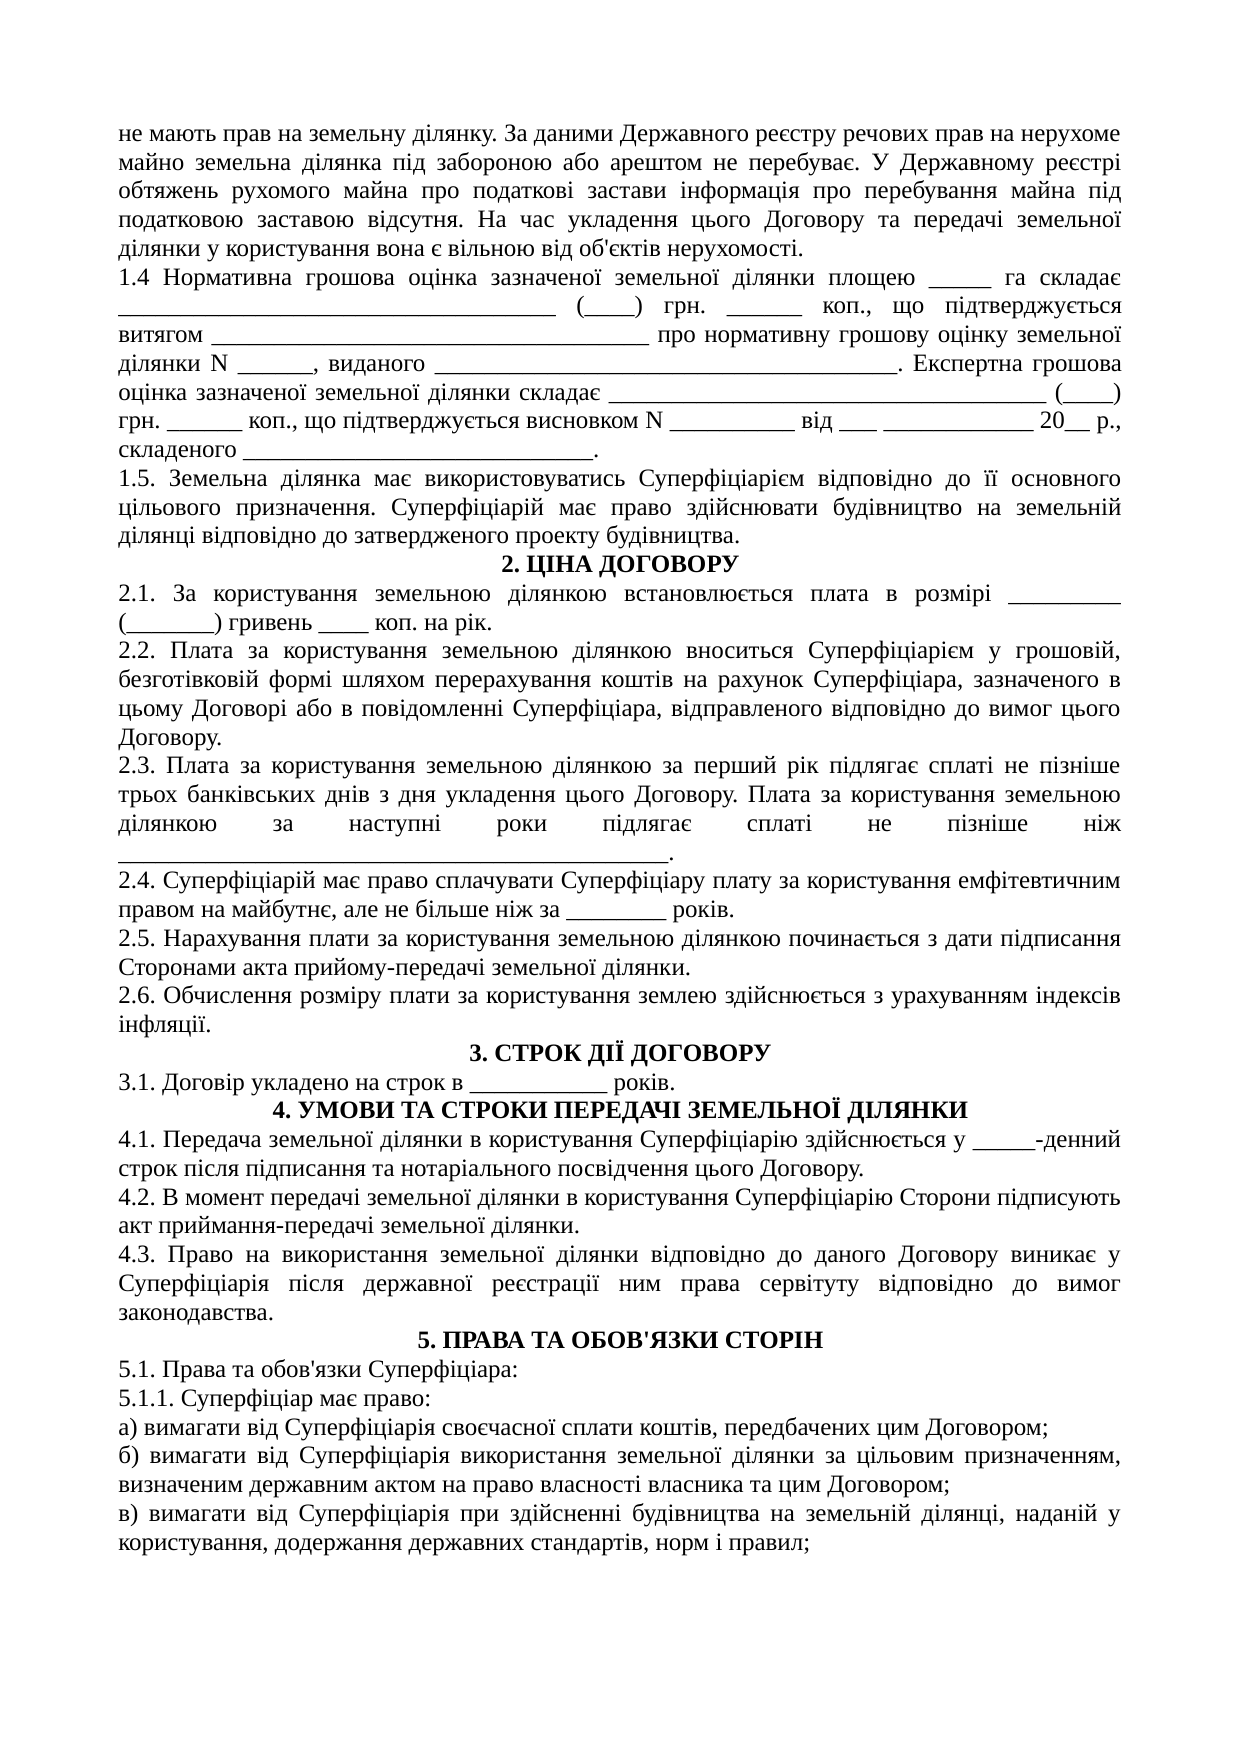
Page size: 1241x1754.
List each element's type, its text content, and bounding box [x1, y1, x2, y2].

text 2.2. Плата за користування земельною ділянкою вноситься Суперфіціарієм у грошовій, безготівковій формі шляхом перерахування коштів на рахунок Суперфіціара, зазначеного в цьому Договорі або в повідомленні Суперфіціара, відправленого відповідно до вимог цього Договору. [118, 636, 1122, 751]
text 4.2. В момент передачі земельної ділянки в користування Суперфіціарію Сторони підписують акт приймання-передачі земельної ділянки. [118, 1182, 1122, 1239]
text 5.1. Права та обов'язки Суперфіціара: [118, 1354, 1122, 1383]
text 2.6. Обчислення розміру плати за користування землею здійснюється з урахуванням індексів інфляції. [118, 981, 1122, 1038]
text 2.5. Нарахування плати за користування земельною ділянкою починається з дати підписання Сторонами акта прийому-передачі земельної ділянки. [118, 923, 1122, 981]
text 2. ЦІНА ДОГОВОРУ [118, 549, 1122, 578]
text 2.3. Плата за користування земельною ділянкою за перший рік підлягає сплаті не пізніше трьох банківських днів з дня укладення цього Договору. Плата за користування земельною ділянкою за наступні роки підлягає сплаті не пізніше ніж ____________________________________________. [118, 751, 1122, 866]
text 1.4 Нормативна грошова оцінка зазначеної земельної ділянки площею _____ га складає ___________________________________ (____) грн. ______ коп., що підтверджується витягом ___________________________________ про нормативну грошову оцінку земельної ділянки N ______, виданого _____________________________________. Експертна грошова оцінка зазначеної земельної ділянки складає ___________________________________ (____) грн. ______ коп., що підтверджується висновком N __________ від ___ ____________ 20__ р., складеного ____________________________. [118, 262, 1122, 463]
text б) вимагати від Суперфіціарія використання земельної ділянки за цільовим призначенням, визначеним державним актом на право власності власника та цим Договором; [118, 1441, 1122, 1498]
text 4.3. Право на використання земельної ділянки відповідно до даного Договору виникає у Суперфіціарія після державної реєстрації ним права сервітуту відповідно до вимог законодавства. [118, 1239, 1122, 1326]
text 1.5. Земельна ділянка має використовуватись Суперфіціарієм відповідно до її основного цільового призначення. Суперфіціарій має право здійснювати будівництво на земельній ділянці відповідно до затвердженого проекту будівництва. [118, 463, 1122, 549]
text 5.1.1. Суперфіціар має право: [118, 1383, 1122, 1412]
text 5. ПРАВА ТА ОБОВ'ЯЗКИ СТОРІН [118, 1326, 1122, 1354]
text не мають прав на земельну ділянку. За даними Державного реєстру речових прав на нерухоме майно земельна ділянка під забороною або арештом не перебуває. У Державному реєстрі обтяжень рухомого майна про податкові застави інформація про перебування майна під податковою заставою відсутня. На час укладення цього Договору та передачі земельної ділянки у користування вона є вільною від об'єктів нерухомості. [118, 118, 1122, 262]
text а) вимагати від Суперфіціарія своєчасної сплати коштів, передбачених цим Договором; [118, 1412, 1122, 1441]
text 4.1. Передача земельної ділянки в користування Суперфіціарію здійснюється у _____-денний строк після підписання та нотаріального посвідчення цього Договору. [118, 1124, 1122, 1182]
text 2.1. За користування земельною ділянкою встановлюється плата в розмірі _________ (_______) гривень ____ коп. на рік. [118, 578, 1122, 636]
text 3. СТРОК ДІЇ ДОГОВОРУ [118, 1038, 1122, 1067]
text в) вимагати від Суперфіціарія при здійсненні будівництва на земельній ділянці, наданій у користування, додержання державних стандартів, норм і правил; [118, 1498, 1122, 1556]
text 4. УМОВИ ТА СТРОКИ ПЕРЕДАЧІ ЗЕМЕЛЬНОЇ ДІЛЯНКИ [118, 1096, 1122, 1124]
text 3.1. Договір укладено на строк в ___________ років. [118, 1067, 1122, 1096]
text 2.4. Суперфіціарій має право сплачувати Суперфіціару плату за користування емфітевтичним правом на майбутнє, але не більше ніж за ________ років. [118, 866, 1122, 923]
